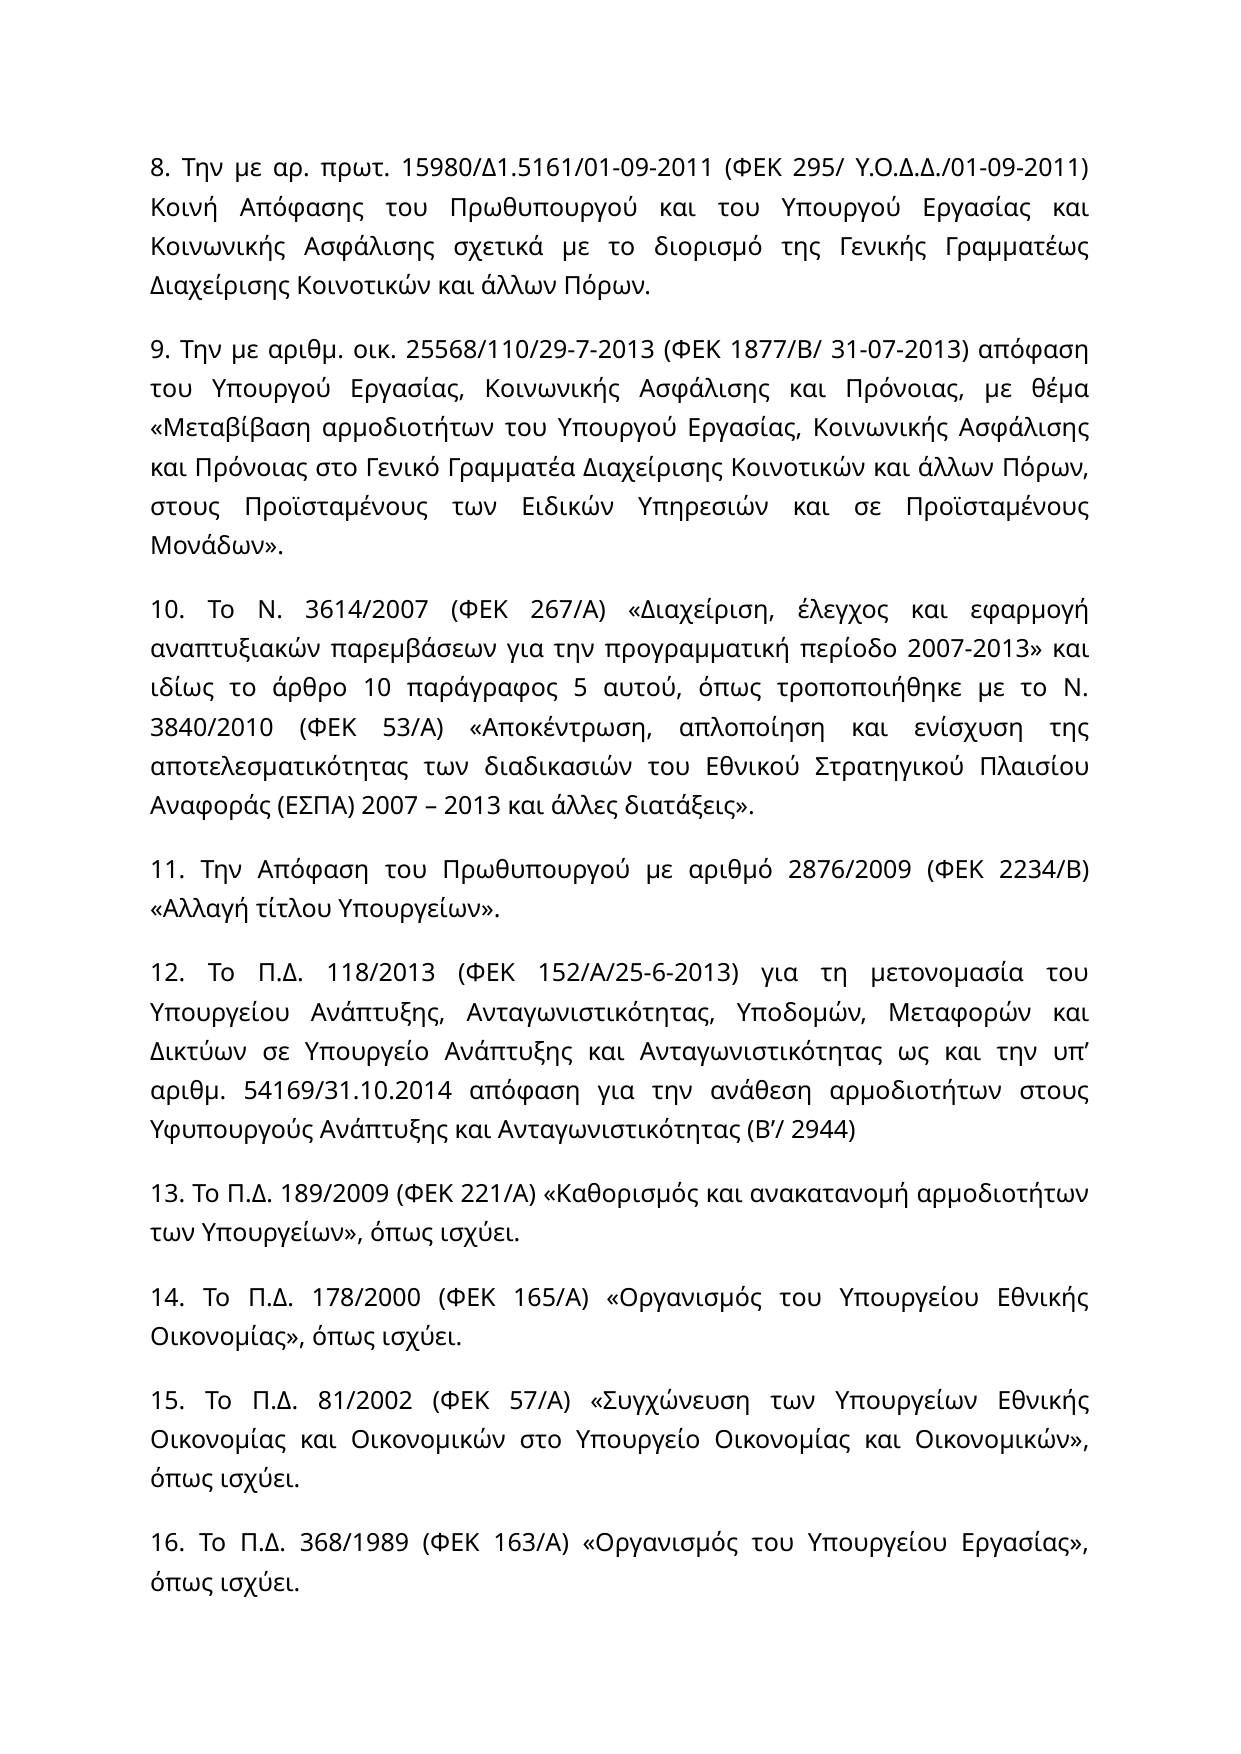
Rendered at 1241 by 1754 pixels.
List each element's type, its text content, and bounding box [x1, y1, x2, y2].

text 13. To Π.Δ. 189/2009 (ΦΕΚ 221/Α) «Καθορισμός και ανακατανομή αρμοδιοτήτων των Υπουργείων», όπως ισχύει. [150, 1176, 1090, 1249]
text 9. Την με αριθμ. οικ. 25568/110/29-7-2013 (ΦΕΚ 1877/Β/ 31-07-2013) απόφαση του Υπουργού Εργασίας, Κοινωνικής Ασφάλισης και Πρόνοιας, με θέμα «Μεταβίβαση αρμοδιοτήτων του Υπουργού Εργασίας, Κοινωνικής Ασφάλισης και Πρόνοιας στο Γενικό Γραμματέα Διαχείρισης Κοινοτικών και άλλων Πόρων, στους Προϊσταμένους των Ειδικών Υπηρεσιών και σε Προϊσταμένους Μονάδων». [150, 332, 1090, 562]
text 10. Το Ν. 3614/2007 (ΦΕΚ 267/Α) «Διαχείριση, έλεγχος και εφαρμογή αναπτυξιακών παρεμβάσεων για την προγραμματική περίοδο 2007-2013» και ιδίως το άρθρο 10 παράγραφος 5 αυτού, όπως τροποποιήθηκε με το N. 3840/2010 (ΦΕΚ 53/Α) «Αποκέντρωση, απλοποίηση και ενίσχυση της αποτελεσματικότητας των διαδικασιών του Εθνικού Στρατηγικού Πλαισίου Αναφοράς (ΕΣΠΑ) 2007 – 2013 και άλλες διατάξεις». [150, 592, 1090, 822]
text 11. Την Απόφαση του Πρωθυπουργού με αριθμό 2876/2009 (ΦΕΚ 2234/Β) «Αλλαγή τίτλου Υπουργείων». [150, 852, 1090, 925]
text 8. Την με αρ. πρωτ. 15980/Δ1.5161/01-09-2011 (ΦΕΚ 295/ Υ.Ο.Δ.Δ./01-09-2011) Κοινή Απόφασης του Πρωθυπουργού και του Υπουργού Εργασίας και Κοινωνικής Ασφάλισης σχετικά με το διορισμό της Γενικής Γραμματέως Διαχείρισης Κοινοτικών και άλλων Πόρων. [150, 150, 1090, 302]
text 15. Το Π.Δ. 81/2002 (ΦΕΚ 57/Α) «Συγχώνευση των Υπουργείων Εθνικής Οικονομίας και Οικονομικών στο Υπουργείο Οικονομίας και Οικονομικών», όπως ισχύει. [150, 1382, 1090, 1495]
text 12. Το Π.Δ. 118/2013 (ΦΕΚ 152/Α/25-6-2013) για τη μετονομασία του Υπουργείου Ανάπτυξης, Ανταγωνιστικότητας, Υποδομών, Μεταφορών και Δικτύων σε Υπουργείο Ανάπτυξης και Ανταγωνιστικότητας ως και την υπ’ αριθμ. 54169/31.10.2014 απόφαση για την ανάθεση αρμοδιοτήτων στους Υφυπουργούς Ανάπτυξης και Ανταγωνιστικότητας (Β’/ 2944) [150, 955, 1090, 1146]
text 16. Το Π.Δ. 368/1989 (ΦΕΚ 163/Α) «Οργανισμός του Υπουργείου Εργασίας», όπως ισχύει. [150, 1525, 1090, 1598]
text 14. Το Π.Δ. 178/2000 (ΦΕΚ 165/Α) «Οργανισμός του Υπουργείου Εθνικής Οικονομίας», όπως ισχύει. [150, 1279, 1090, 1352]
